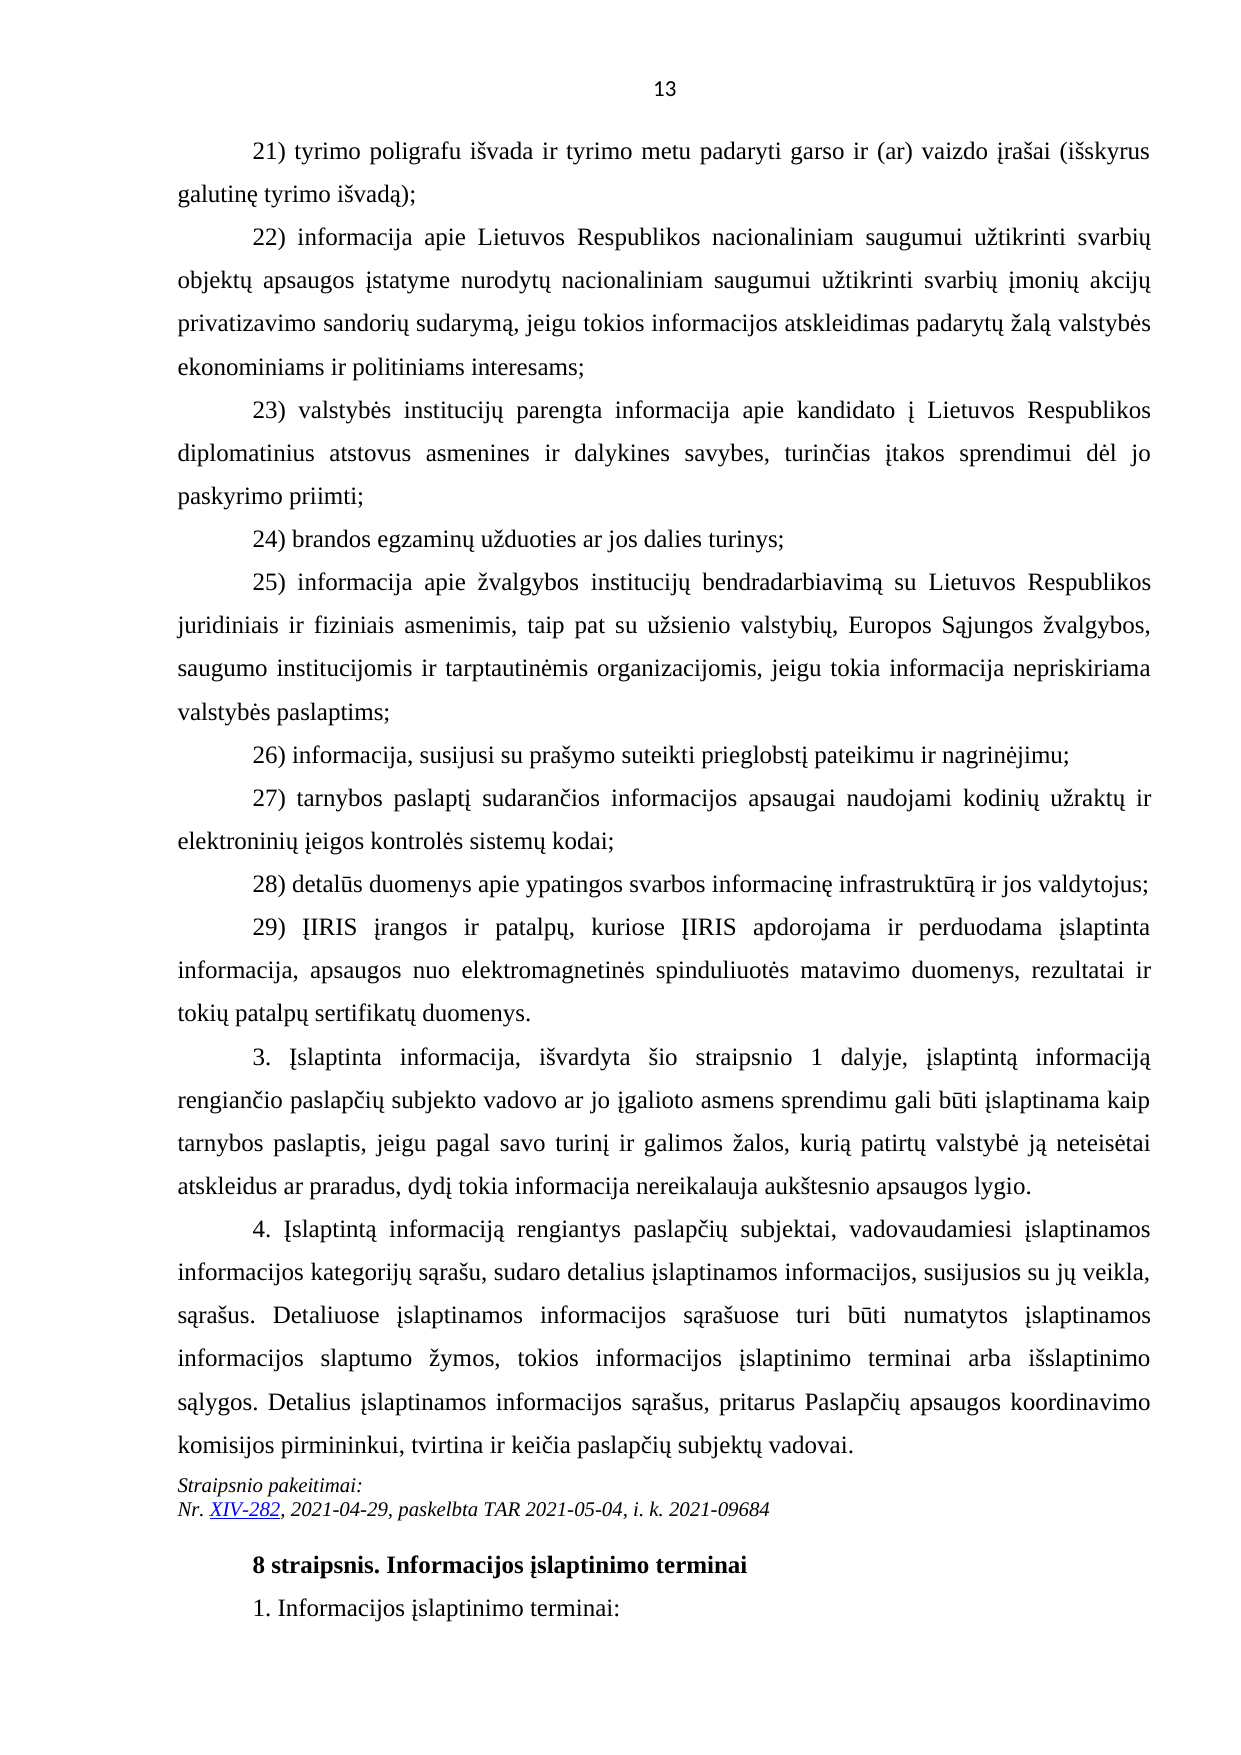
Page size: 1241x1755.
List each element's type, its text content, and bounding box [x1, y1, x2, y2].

text 27) tarnybos paslaptį sudarančios informacijos apsaugai naudojami kodinių užraktų ir elektroninių įeigos kontrolės sistemų kodai; [177, 783, 1152, 855]
text 25) informacija apie žvalgybos institucijų bendradarbiavimą su Lietuvos Respublikos juridiniais ir fiziniais asmenimis, taip pat su užsienio valstybių, Europos Sąjungos žvalgybos, saugumo institucijomis ir tarptautinėmis organizacijomis, jeigu tokia informacija nepriskiriama valstybės paslaptims; [177, 567, 1152, 725]
text 22) informacija apie Lietuvos Respublikos nacionaliniam saugumui užtikrinti svarbių objektų apsaugos įstatyme nurodytų nacionaliniam saugumui užtikrinti svarbių įmonių akcijų privatizavimo sandorių sudarymą, jeigu tokios informacijos atskleidimas padarytų žalą valstybės ekonominiams ir politiniams interesams; [177, 222, 1152, 380]
text 24) brandos egzaminų užduoties ar jos dalies turinys; [177, 524, 1152, 553]
text 23) valstybės institucijų parengta informacija apie kandidato į Lietuvos Respublikos diplomatinius atstovus asmenines ir dalykines savybes, turinčias įtakos sprendimui dėl jo paskyrimo priimti; [177, 395, 1152, 510]
text Straipsnio pakeitimai: [177, 1473, 1152, 1497]
text Nr. XIV-282, 2021-04-29, paskelbta TAR 2021-05-04, i. k. 2021-09684 [177, 1497, 1152, 1521]
text 29) ĮIRIS įrangos ir patalpų, kuriose ĮIRIS apdorojama ir perduodama įslaptinta informacija, apsaugos nuo elektromagnetinės spinduliuotės matavimo duomenys, rezultatai ir tokių patalpų sertifikatų duomenys. [177, 912, 1152, 1027]
text 26) informacija, susijusi su prašymo suteikti prieglobstį pateikimu ir nagrinėjimu; [177, 740, 1152, 768]
text 1. Informacijos įslaptinimo terminai: [177, 1593, 1152, 1622]
text 28) detalūs duomenys apie ypatingos svarbos informacinę infrastruktūrą ir jos valdytojus; [177, 869, 1152, 898]
text 4. Įslaptintą informaciją rengiantys paslapčių subjektai, vadovaudamiesi įslaptinamos informacijos kategorijų sąrašu, sudaro detalius įslaptinamos informacijos, susijusios su jų veikla, sąrašus. Detaliuose įslaptinamos informacijos sąrašuose turi būti numatytos įslaptinamos informacijos slaptumo žymos, tokios informacijos įslaptinimo terminai arba išslaptinimo sąlygos. Detalius įslaptinamos informacijos sąrašus, pritarus Paslapčių apsaugos koordinavimo komisijos pirmininkui, tvirtina ir keičia paslapčių subjektų vadovai. [177, 1214, 1152, 1458]
text 8 straipsnis. Informacijos įslaptinimo terminai [177, 1550, 1152, 1578]
text 21) tyrimo poligrafu išvada ir tyrimo metu padaryti garso ir (ar) vaizdo įrašai (išskyrus galutinę tyrimo išvadą); [177, 136, 1152, 208]
text 3. Įslaptinta informacija, išvardyta šio straipsnio 1 dalyje, įslaptintą informaciją rengiančio paslapčių subjekto vadovo ar jo įgalioto asmens sprendimu gali būti įslaptinama kaip tarnybos paslaptis, jeigu pagal savo turinį ir galimos žalos, kurią patirtų valstybė ją neteisėtai atskleidus ar praradus, dydį tokia informacija nereikalauja aukštesnio apsaugos lygio. [177, 1042, 1152, 1200]
